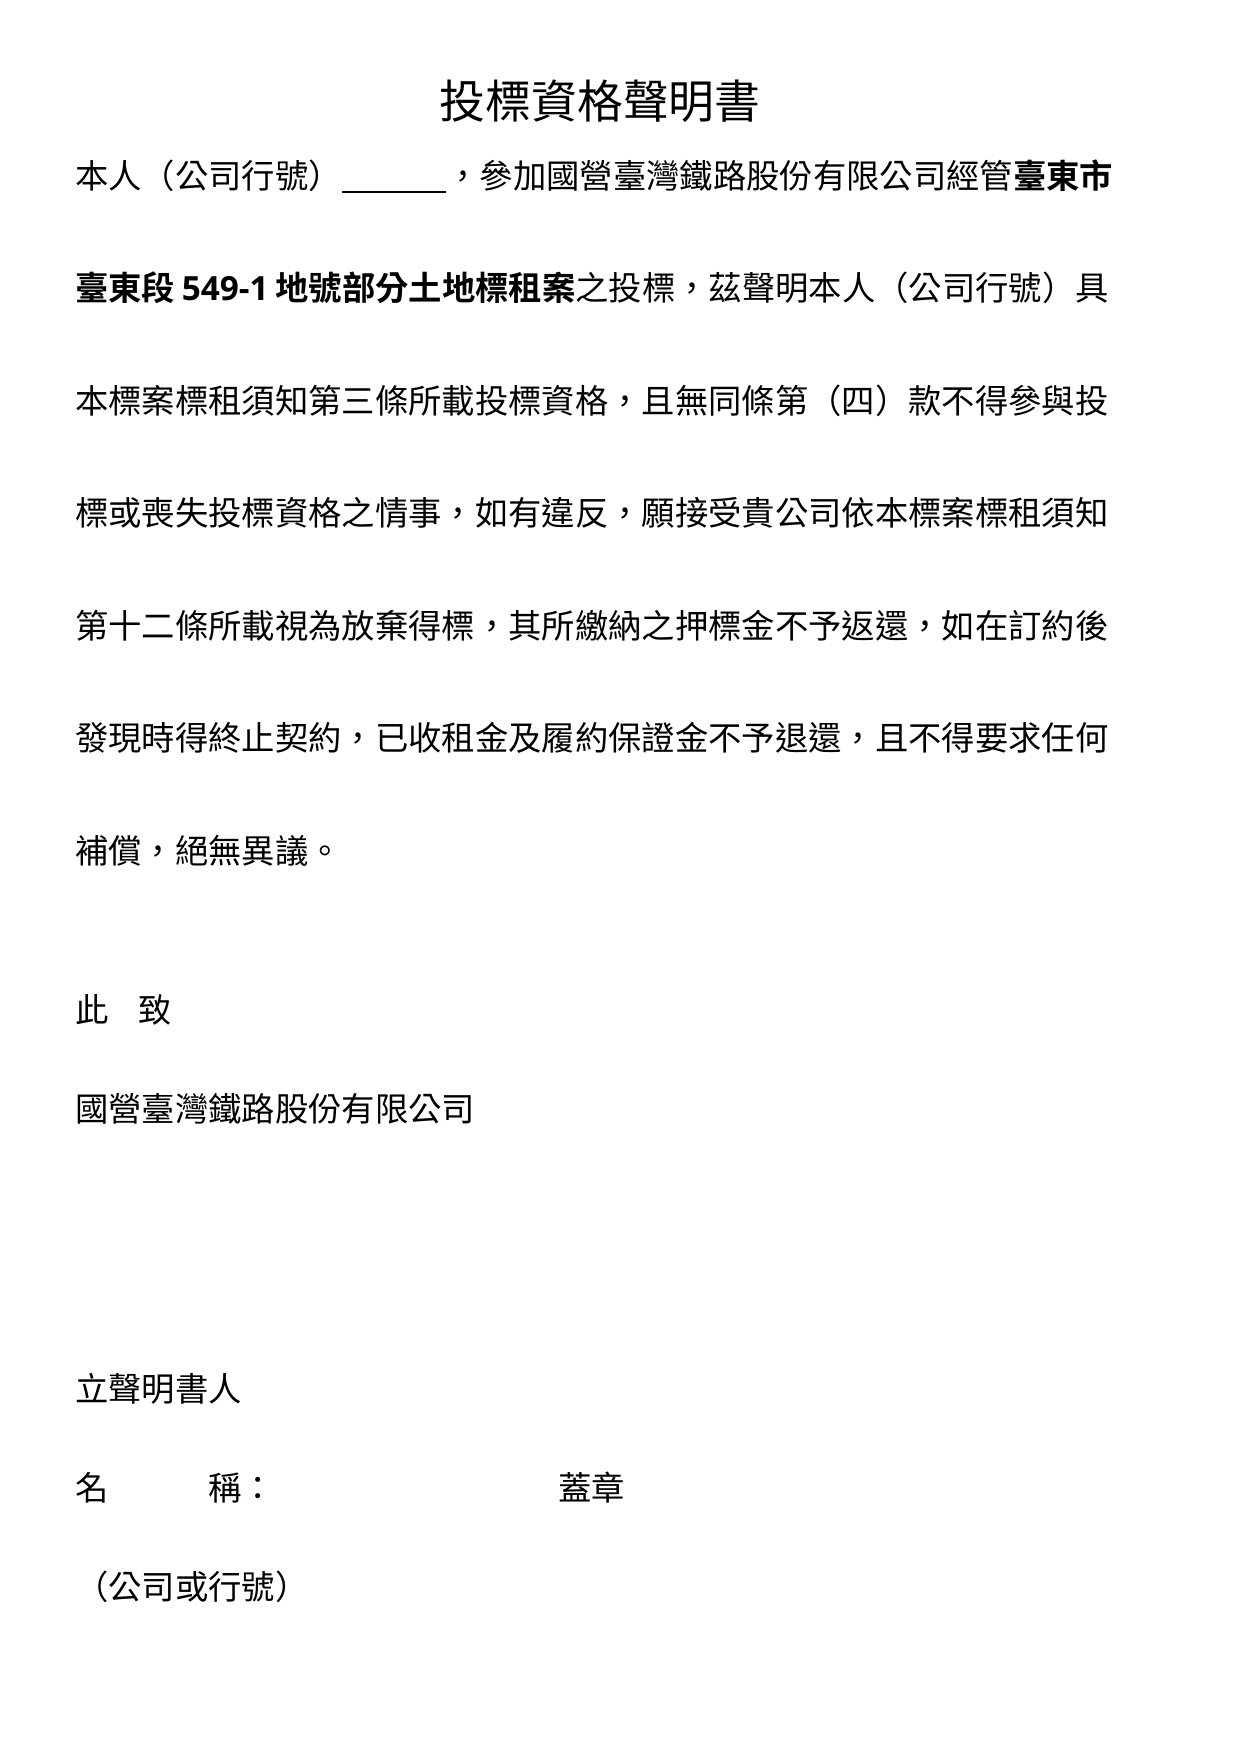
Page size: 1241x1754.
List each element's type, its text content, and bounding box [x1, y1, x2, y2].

text 名 稱： 蓋章 [75, 1448, 1125, 1523]
text 國營臺灣鐵路股份有限公司 [75, 1070, 1125, 1145]
text 此 致 [75, 971, 1125, 1046]
text （公司或行號） [75, 1547, 1125, 1622]
text 本人（公司行號） ，參加國營臺灣鐵路股份有限公司經管臺東市臺東段549-1地號部分土地標租案之投標，茲聲明本人（公司行號）具本標案標租須知第三條所載投標資格，且無同條第（四）款不得參與投標或喪失投標資格之情事，如有違反，願接受貴公司依本標案標租須知第十二條所載視為放棄得標，其所繳納之押標金不予返還，如在訂約後發現時得終止契約，已收租金及履約保證金不予退還，且不得要求任何補償，絕無異議。 [75, 136, 1125, 886]
text 立聲明書人 [75, 1349, 1125, 1424]
text 投標資格聲明書 [75, 61, 1125, 136]
